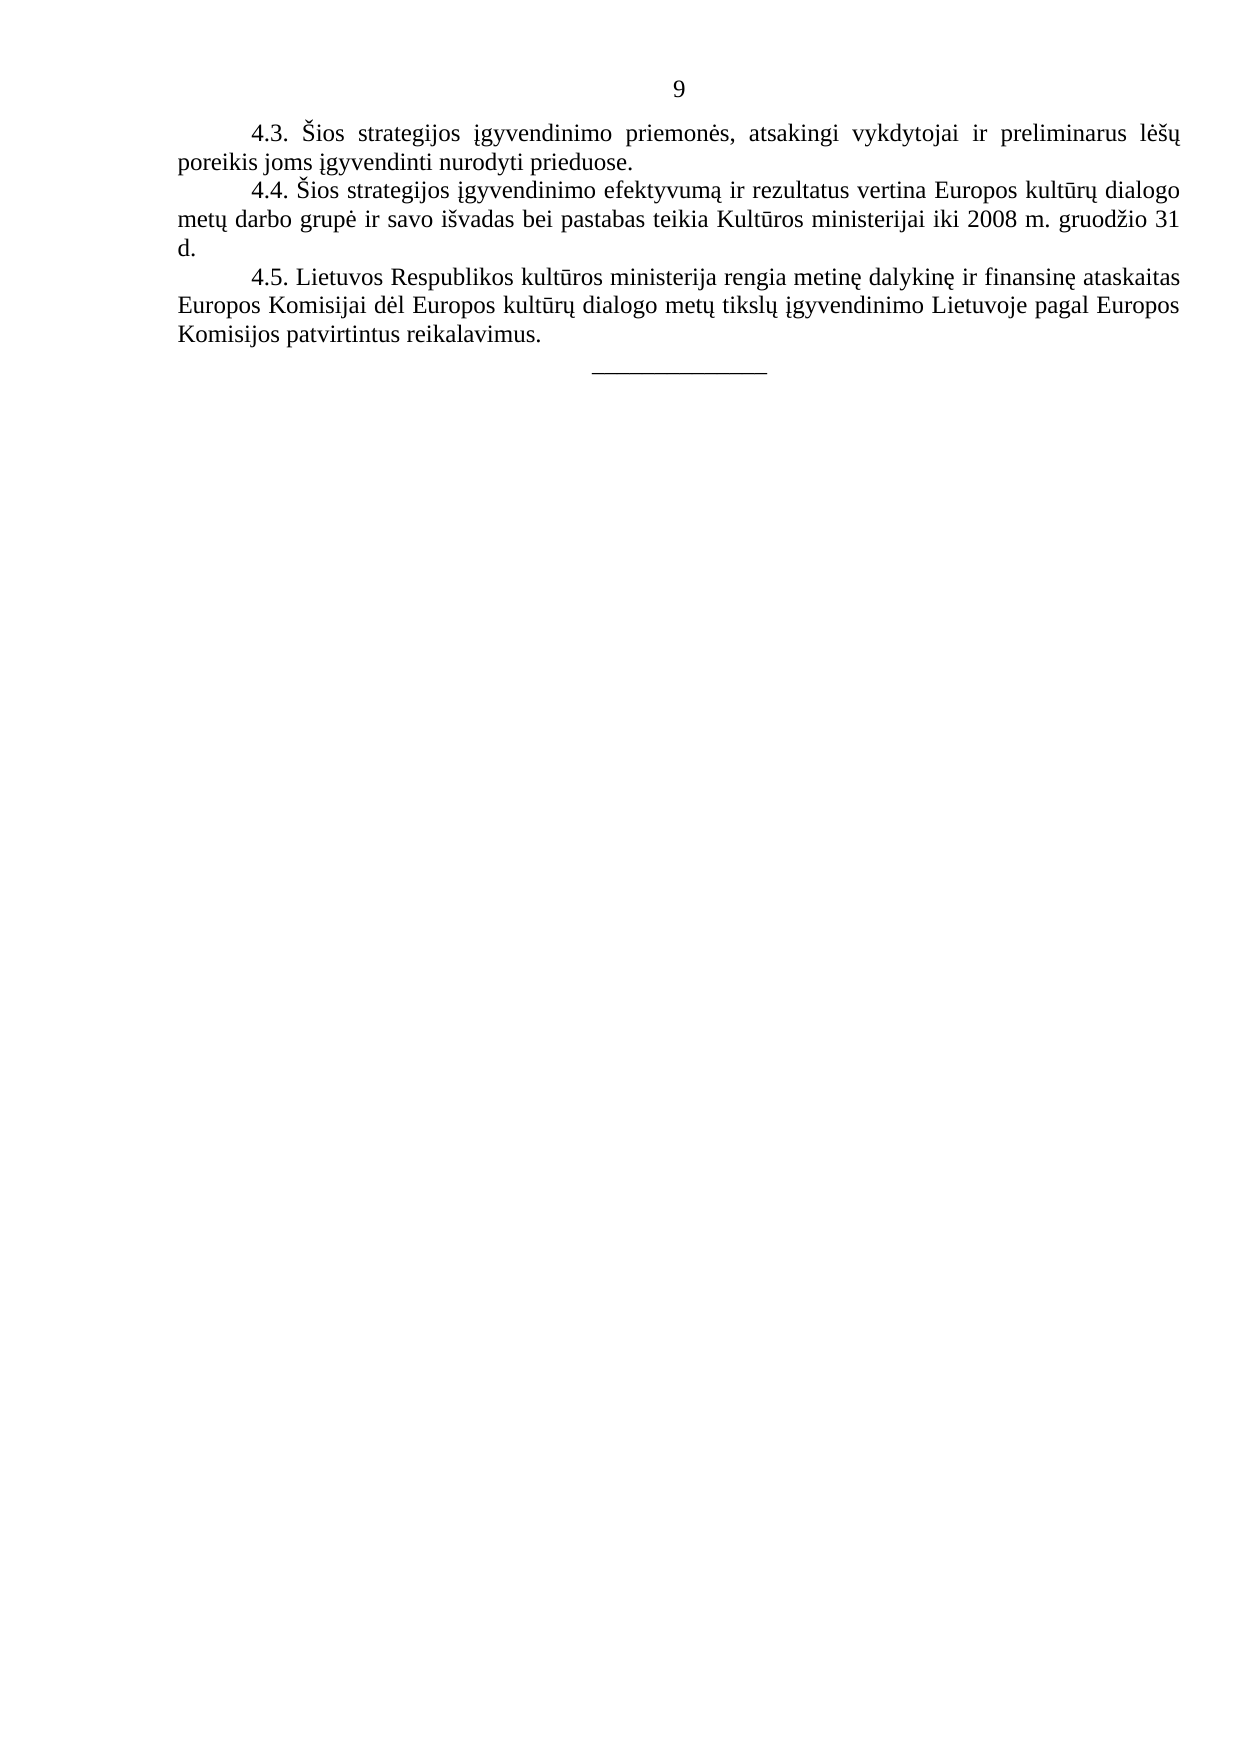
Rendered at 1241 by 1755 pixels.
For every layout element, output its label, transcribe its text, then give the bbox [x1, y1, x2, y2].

text 4.3. Šios strategijos įgyvendinimo priemonės, atsakingi vykdytojai ir preliminarus lėšų poreikis joms įgyvendinti nurodyti prieduose. [177, 118, 1181, 176]
text 4.4. Šios strategijos įgyvendinimo efektyvumą ir rezultatus vertina Europos kultūrų dialogo metų darbo grupė ir savo išvadas bei pastabas teikia Kultūros ministerijai iki 2008 m. gruodžio 31 d. [177, 176, 1181, 262]
text ______________ [177, 348, 1181, 377]
text 4.5. Lietuvos Respublikos kultūros ministerija rengia metinę dalykinę ir finansinę ataskaitas Europos Komisijai dėl Europos kultūrų dialogo metų tikslų įgyvendinimo Lietuvoje pagal Europos Komisijos patvirtintus reikalavimus. [177, 262, 1181, 348]
